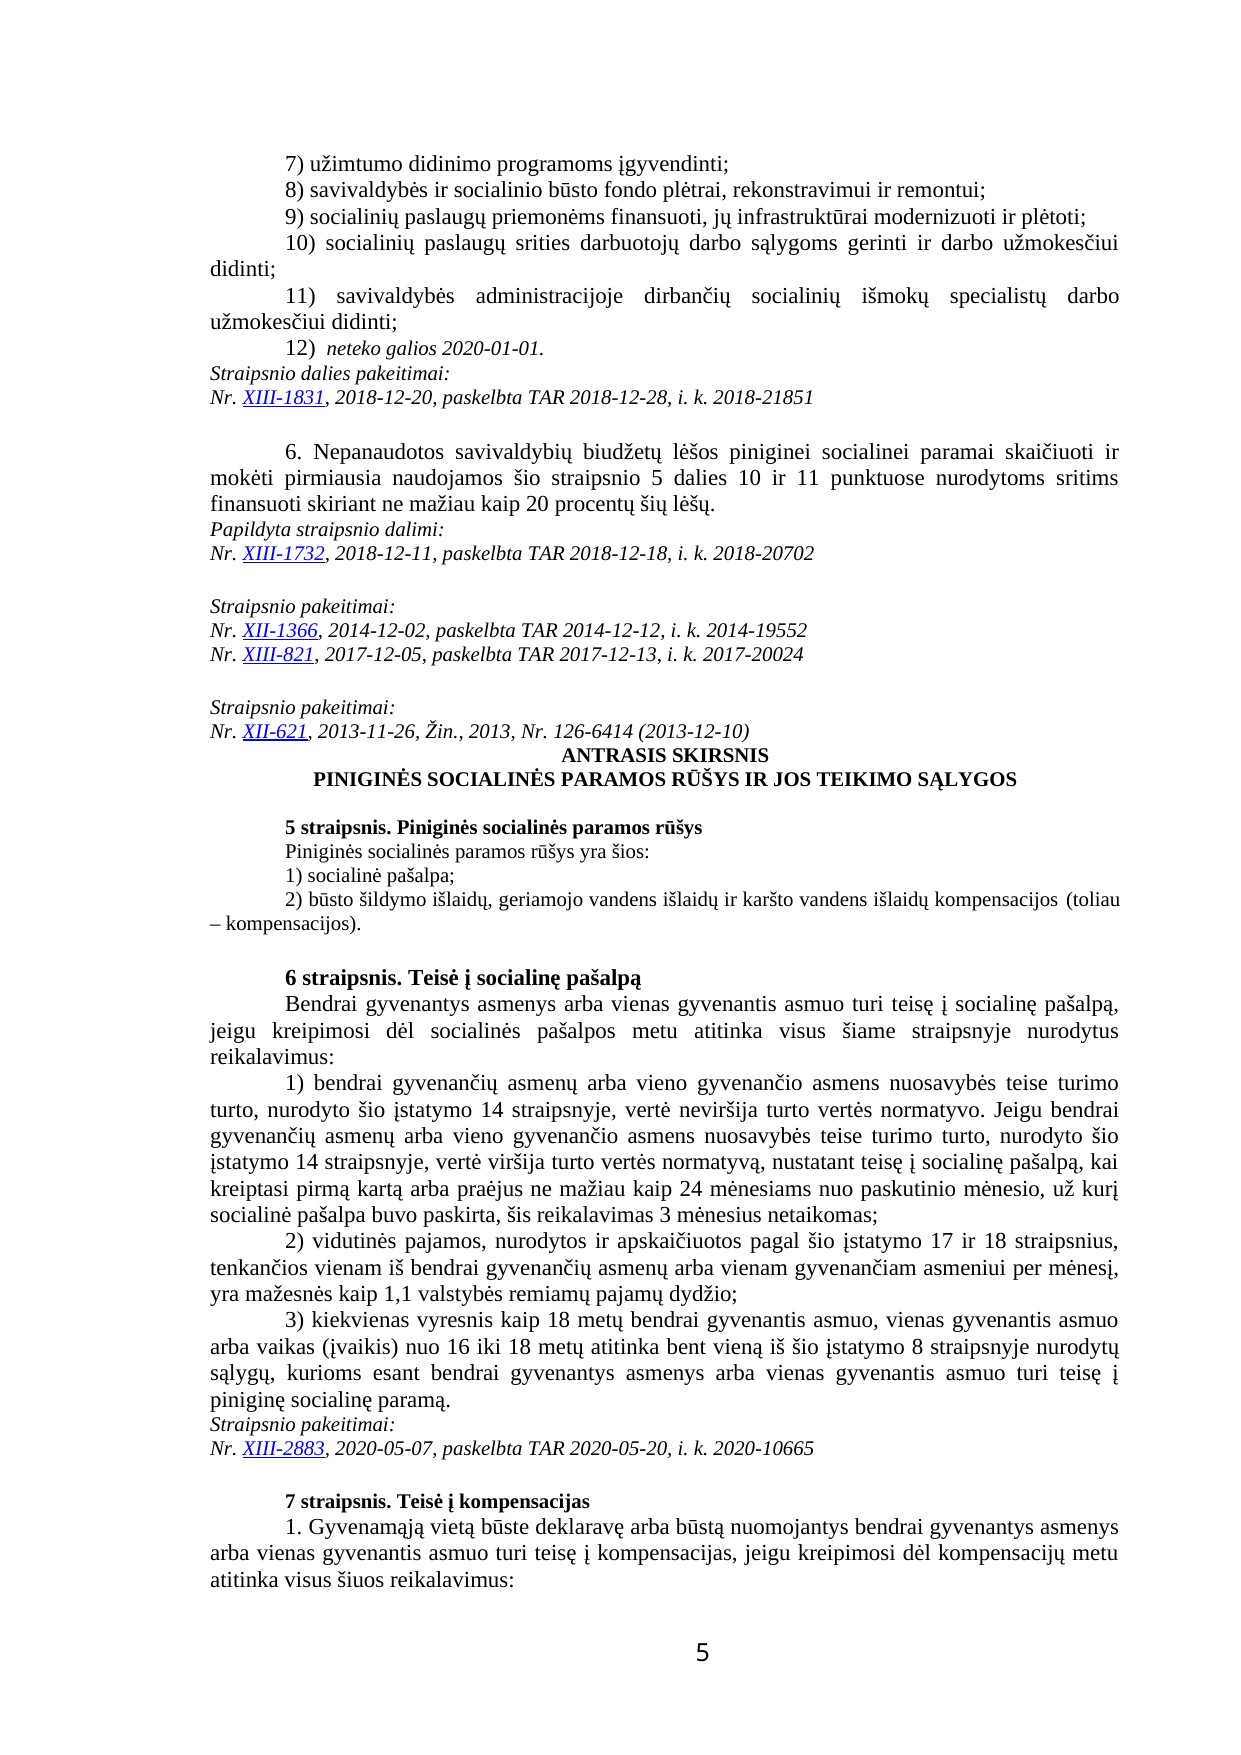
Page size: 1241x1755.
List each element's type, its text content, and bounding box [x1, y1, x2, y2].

text Nr. XIII-1831, 2018-12-20, paskelbta TAR 2018-12-28, i. k. 2018-21851 [210, 385, 1120, 409]
text 9) socialinių paslaugų priemonėms finansuoti, jų infrastruktūrai modernizuoti ir plėtoti; [210, 203, 1120, 229]
text 7) užimtumo didinimo programoms įgyvendinti; [210, 150, 1120, 176]
text Straipsnio pakeitimai: [210, 694, 1120, 719]
text Straipsnio pakeitimai: [210, 1412, 1120, 1436]
text 6 straipsnis. Teisė į socialinę pašalpą [210, 964, 1120, 990]
text Bendrai gyvenantys asmenys arba vienas gyvenantis asmuo turi teisę į socialinę pašalpą, jeigu kreipimosi dėl socialinės pašalpos metu atitinka visus šiame straipsnyje nurodytus reikalavimus: [210, 990, 1120, 1069]
text 7 straipsnis. Teisė į kompensacijas [210, 1489, 1120, 1513]
text Papildyta straipsnio dalimi: [210, 517, 1120, 541]
text Straipsnio pakeitimai: [210, 594, 1120, 618]
text 1) bendrai gyvenančių asmenų arba vieno gyvenančio asmens nuosavybės teise turimo turto, nurodyto šio įstatymo 14 straipsnyje, vertė neviršija turto vertės normatyvo. Jeigu bendrai gyvenančių asmenų arba vieno gyvenančio asmens nuosavybės teise turimo turto, nurodyto šio įstatymo 14 straipsnyje, vertė viršija turto vertės normatyvą, nustatant teisę į socialinę pašalpą, kai kreiptasi pirmą kartą arba praėjus ne mažiau kaip 24 mėnesiams nuo paskutinio mėnesio, už kurį socialinė pašalpa buvo paskirta, šis reikalavimas 3 mėnesius netaikomas; [210, 1069, 1120, 1227]
text 6. Nepanaudotos savivaldybių biudžetų lėšos piniginei socialinei paramai skaičiuoti ir mokėti pirmiausia naudojamos šio straipsnio 5 dalies 10 ir 11 punktuose nurodytoms sritims finansuoti skiriant ne mažiau kaip 20 procentų šių lėšų. [210, 438, 1120, 517]
text 2) vidutinės pajamos, nurodytos ir apskaičiuotos pagal šio įstatymo 17 ir 18 straipsnius, tenkančios vienam iš bendrai gyvenančių asmenų arba vienam gyvenančiam asmeniui per mėnesį, yra mažesnės kaip 1,1 valstybės remiamų pajamų dydžio; [210, 1227, 1120, 1307]
text Nr. XII-1366, 2014-12-02, paskelbta TAR 2014-12-12, i. k. 2014-19552 [210, 618, 1120, 642]
text 3) kiekvienas vyresnis kaip 18 metų bendrai gyvenantis asmuo, vienas gyvenantis asmuo arba vaikas (įvaikis) nuo 16 iki 18 metų atitinka bent vieną iš šio įstatymo 8 straipsnyje nurodytų sąlygų, kurioms esant bendrai gyvenantys asmenys arba vienas gyvenantis asmuo turi teisę į piniginę socialinę paramą. [210, 1307, 1120, 1412]
text 10) socialinių paslaugų srities darbuotojų darbo sąlygoms gerinti ir darbo užmokesčiui didinti; [210, 229, 1120, 282]
text 8) savivaldybės ir socialinio būsto fondo plėtrai, rekonstravimui ir remontui; [210, 176, 1120, 203]
text Nr. XIII-2883, 2020-05-07, paskelbta TAR 2020-05-20, i. k. 2020-10665 [210, 1436, 1120, 1460]
text 2) būsto šildymo išlaidų, geriamojo vandens išlaidų ir karšto vandens išlaidų kompensacijos (toliau – kompensacijos). [210, 887, 1120, 935]
text ANTRASIS SKIRSNIS [210, 743, 1120, 767]
text 12) neteko galios 2020-01-01. [210, 334, 1120, 361]
text 11) savivaldybės administracijoje dirbančių socialinių išmokų specialistų darbo užmokesčiui didinti; [210, 282, 1120, 334]
text Straipsnio dalies pakeitimai: [210, 361, 1120, 385]
text Nr. XII-621, 2013-11-26, Žin., 2013, Nr. 126-6414 (2013-12-10) [210, 719, 1120, 743]
text 1. Gyvenamąją vietą būste deklaravę arba būstą nuomojantys bendrai gyvenantys asmenys arba vienas gyvenantis asmuo turi teisę į kompensacijas, jeigu kreipimosi dėl kompensacijų metu atitinka visus šiuos reikalavimus: [210, 1513, 1120, 1592]
text Piniginės socialinės paramos rūšys yra šios: [210, 839, 1120, 863]
text 1) socialinė pašalpa; [210, 863, 1120, 887]
text 5 straipsnis. Piniginės socialinės paramos rūšys [210, 815, 1120, 839]
text Nr. XIII-821, 2017-12-05, paskelbta TAR 2017-12-13, i. k. 2017-20024 [210, 642, 1120, 666]
text Nr. XIII-1732, 2018-12-11, paskelbta TAR 2018-12-18, i. k. 2018-20702 [210, 541, 1120, 565]
text PINIGINĖS SOCIALINĖS PARAMOS RŪŠYS IR JOS TEIKIMO SĄLYGOS [210, 767, 1120, 791]
